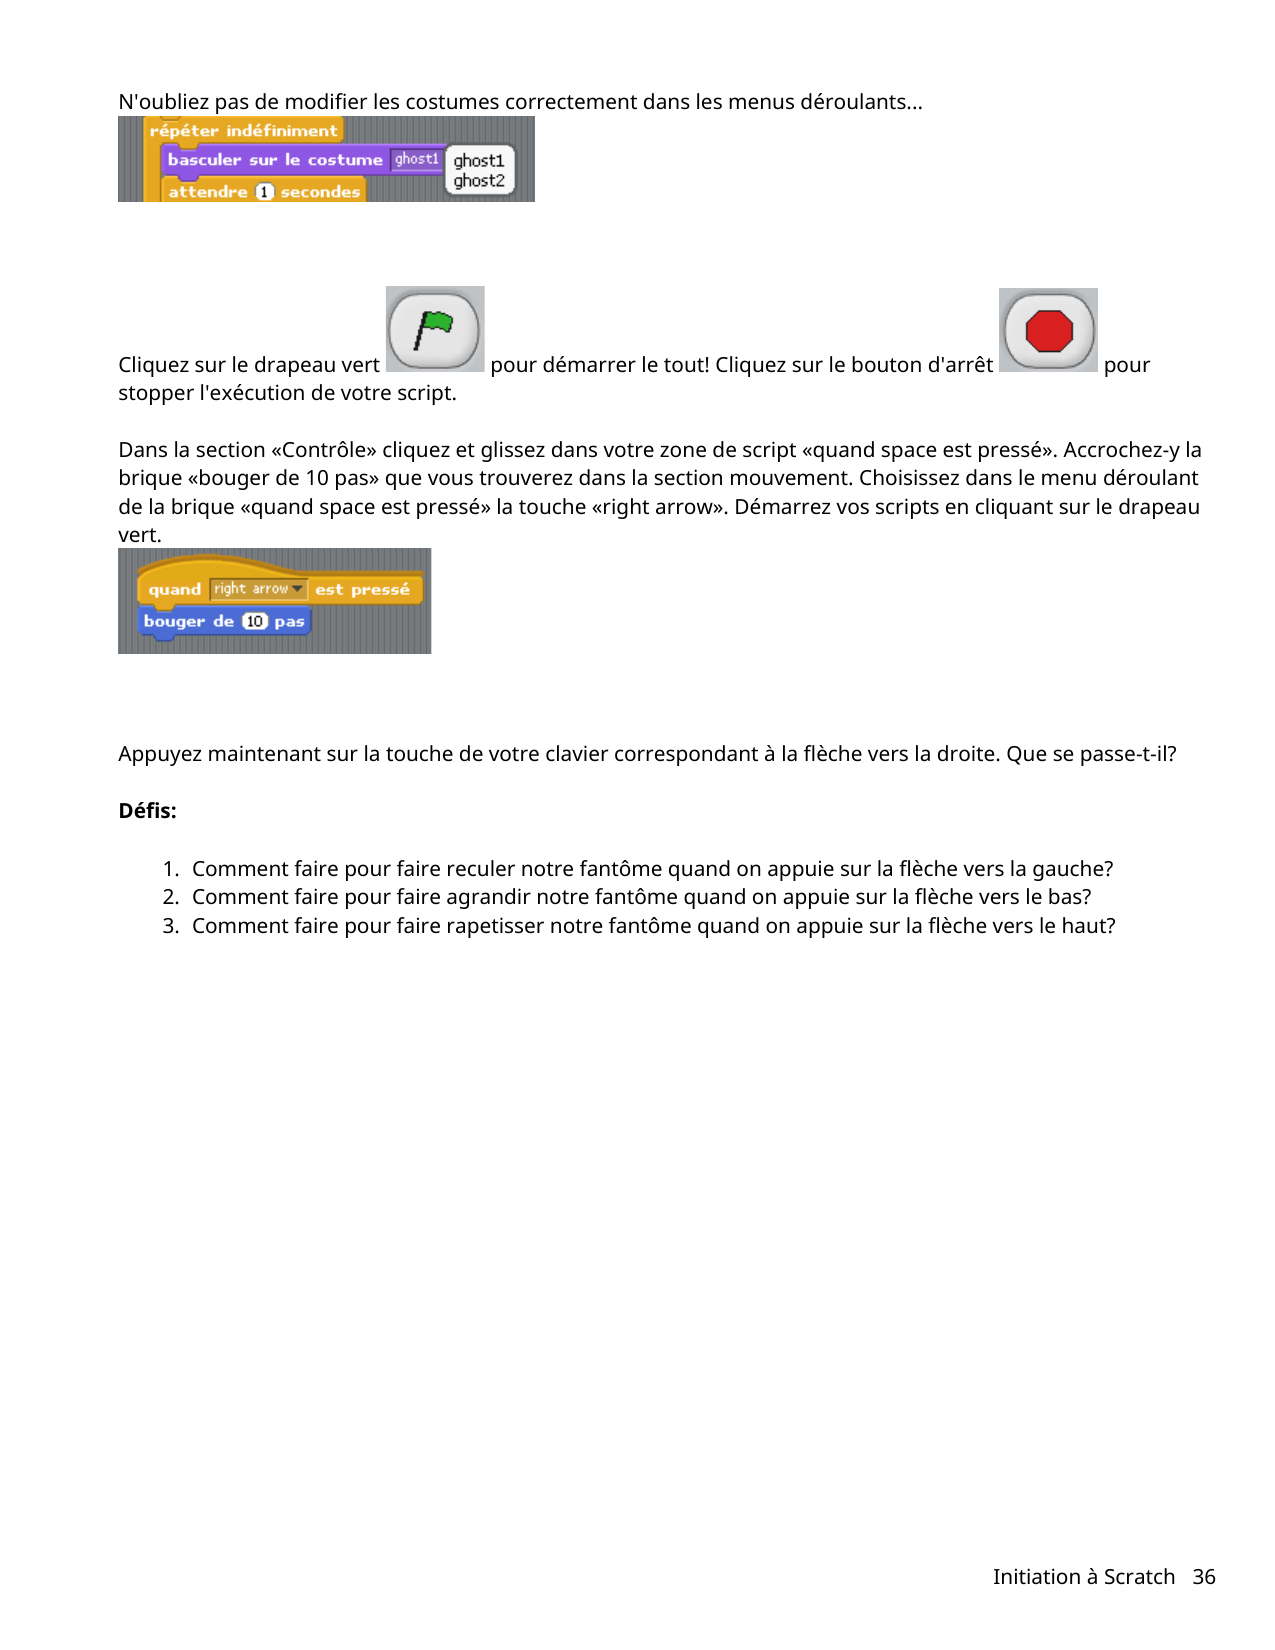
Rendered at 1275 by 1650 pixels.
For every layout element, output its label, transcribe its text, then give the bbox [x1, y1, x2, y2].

picture [118, 548, 432, 654]
list Comment faire pour faire agrandir notre fantôme quand on appuie sur la flèche vers le bas? [162, 882, 1216, 911]
picture [385, 286, 485, 372]
text Appuyez maintenant sur la touche de votre clavier correspondant à la flèche vers la droite. Que se passe-t-il? Défis: [118, 711, 1216, 824]
picture [118, 116, 535, 202]
text N'oubliez pas de modifier les costumes correctement dans les menus déroulants... [118, 59, 1216, 116]
list Comment faire pour faire rapetisser notre fantôme quand on appuie sur la flèche vers le haut? [162, 911, 1216, 939]
text Cliquez sur le drapeau vert pour démarrer le tout! Cliquez sur le bouton d'arrêt pour stopper l'exécution de votre script. Dans la section «Contrôle» cliquez et glissez dans votre zone de script «quand space est pressé». Accrochez-y la brique «bouger de 10 pas» que vous trouverez dans la section mouvement. Choisissez dans le menu déroulant de la brique «quand space est pressé» la touche «right arrow». Démarrez vos scripts en cliquant sur le drapeau vert. [118, 258, 1216, 549]
list Comment faire pour faire reculer notre fantôme quand on appuie sur la flèche vers la gauche? [162, 854, 1216, 882]
picture [999, 288, 1098, 372]
